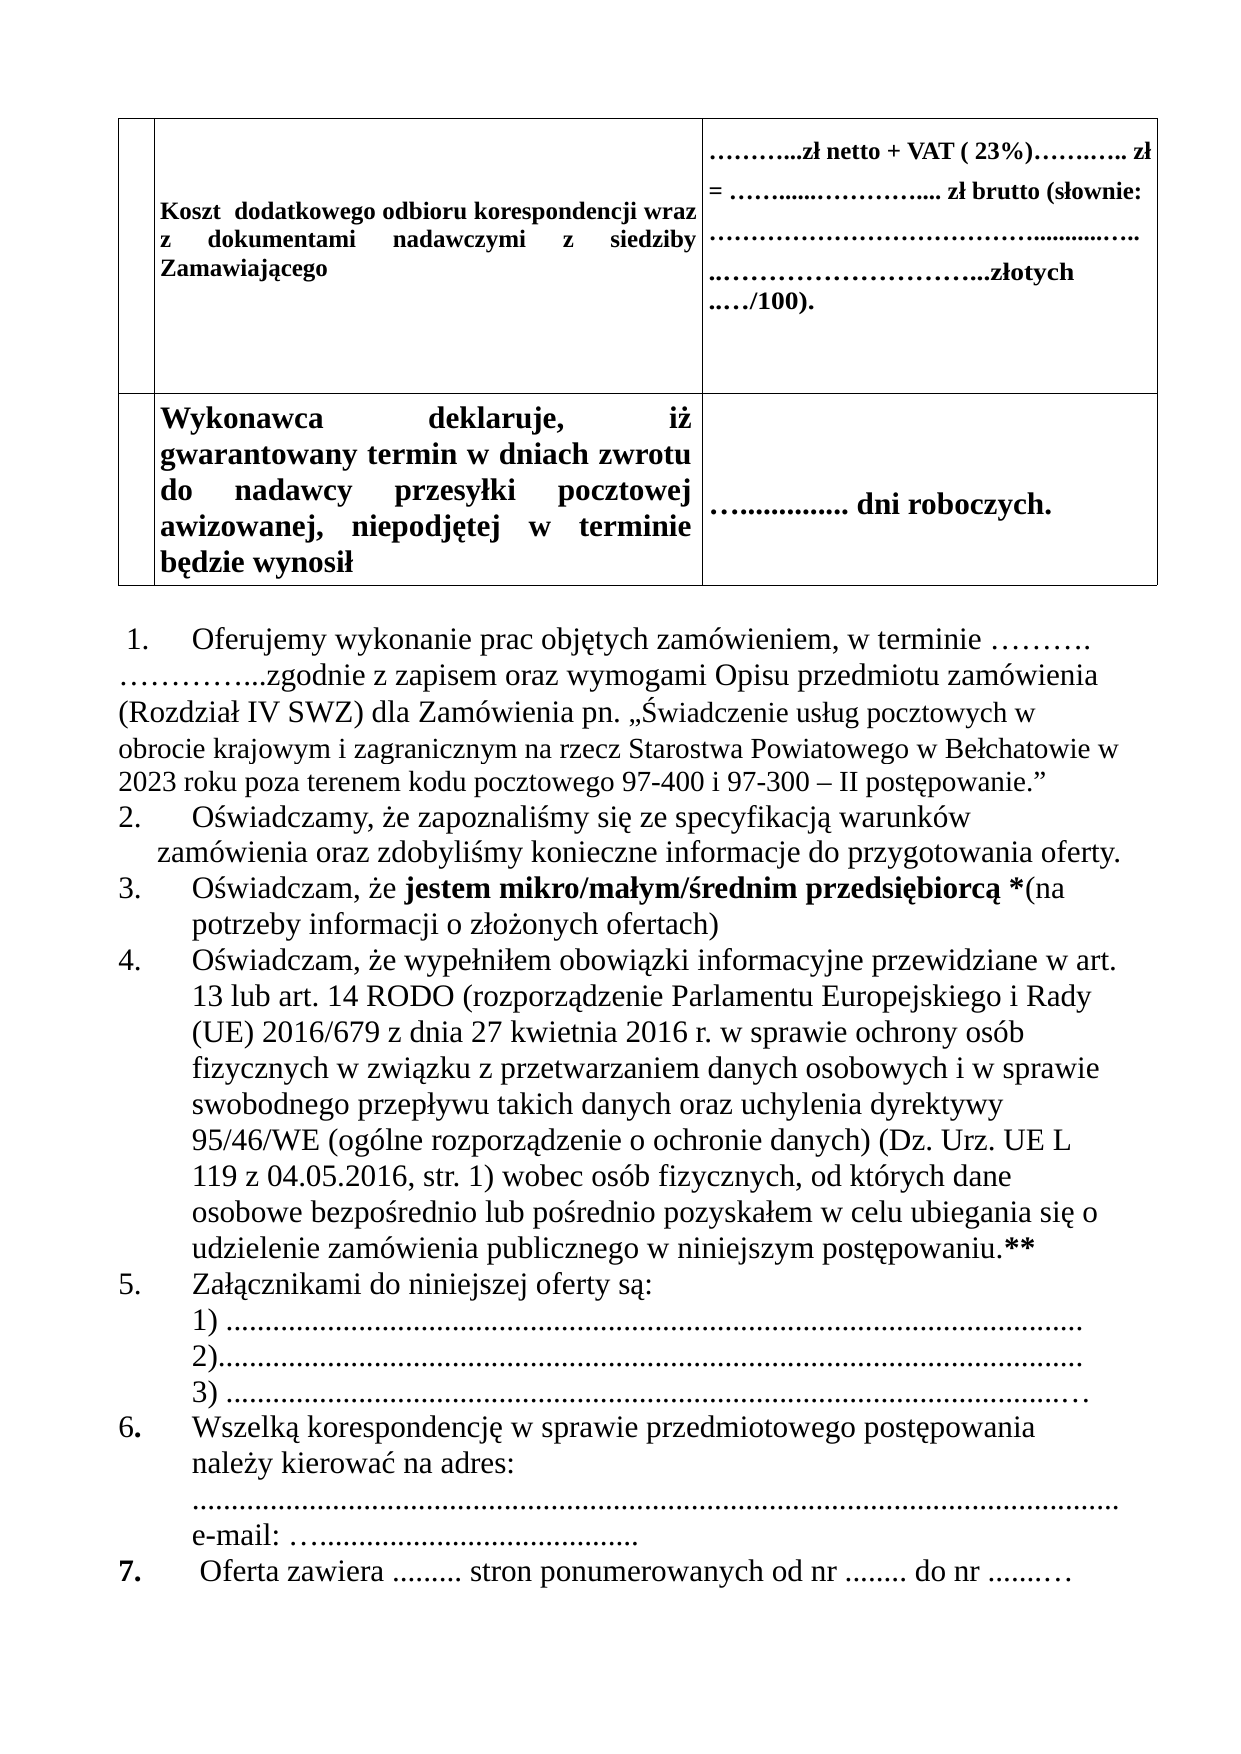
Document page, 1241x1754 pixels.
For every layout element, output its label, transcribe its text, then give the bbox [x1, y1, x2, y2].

table_cell Koszt dodatkowego odbioru korespondencji wraz z dokumentami nadawczymi z siedziby Zamawiającego [155, 119, 702, 393]
text ....................................................................................................................... [118, 1481, 1123, 1517]
text e-mail: …......................................... [118, 1517, 1123, 1552]
text 4. Oświadczam, że wypełniłem obowiązki informacyjne przewidziane w art. 13 lub art. 14 RODO (rozporządzenie Parlamentu Europejskiego i Rady (UE) 2016/679 z dnia 27 kwietnia 2016 r. w sprawie ochrony osób fizycznych w związku z przetwarzaniem danych osobowych i w sprawie swobodnego przepływu takich danych oraz uchylenia dyrektywy 95/46/WE (ogólne rozporządzenie o ochronie danych) (Dz. Urz. UE L 119 z 04.05.2016, str. 1) wobec osób fizycznych, od których dane osobowe bezpośrednio lub pośrednio pozyskałem w celu ubiegania się o udzielenie zamówienia publicznego w niniejszym postępowaniu.** [118, 942, 1123, 1265]
text 2. Oświadczamy, że zapoznaliśmy się ze specyfikacją warunków zamówienia oraz zdobyliśmy konieczne informacje do przygotowania oferty. [118, 798, 1123, 870]
table_cell [119, 394, 154, 584]
text 1. Oferujemy wykonanie prac objętych zamówieniem, w terminie ……….…………...zgodnie z zapisem oraz wymogami Opisu przedmiotu zamówienia (Rozdział IV SWZ) dla Zamówienia pn. „Świadczenie usług pocztowych w obrocie krajowym i zagranicznym na rzecz Starostwa Powiatowego w Bełchatowie w 2023 roku poza terenem kodu pocztowego 97-400 i 97-300 – II postępowanie.” [118, 621, 1123, 798]
table_cell ….............. dni roboczych. [703, 394, 1157, 584]
text 7. Oferta zawiera ......... stron ponumerowanych od nr ........ do nr .......… [118, 1552, 1123, 1588]
text 3) ...........................................................................................................… 6. Wszelką korespondencję w sprawie przedmiotowego postępowania należy kierować na adres: [118, 1373, 1123, 1481]
table_cell [119, 119, 154, 393]
table_cell Wykonawca deklaruje, iż gwarantowany termin w dniach zwrotu do nadawcy przesyłki pocztowej awizowanej, niepodjętej w terminie będzie wynosił [155, 394, 702, 584]
table_cell ………...zł netto + VAT ( 23%)…….….. zł = ……......………….... zł brutto (słownie: …………………………………...........….. ..………………………...złotych ..…/100). [703, 119, 1157, 393]
text 3. Oświadczam, że jestem mikro/małym/średnim przedsiębiorcą *(na potrzeby informacji o złożonych ofertach) [118, 870, 1123, 942]
text 5. Załącznikami do niniejszej oferty są: 1) .............................................................................................................. 2)............................................................................................................... [118, 1265, 1123, 1373]
